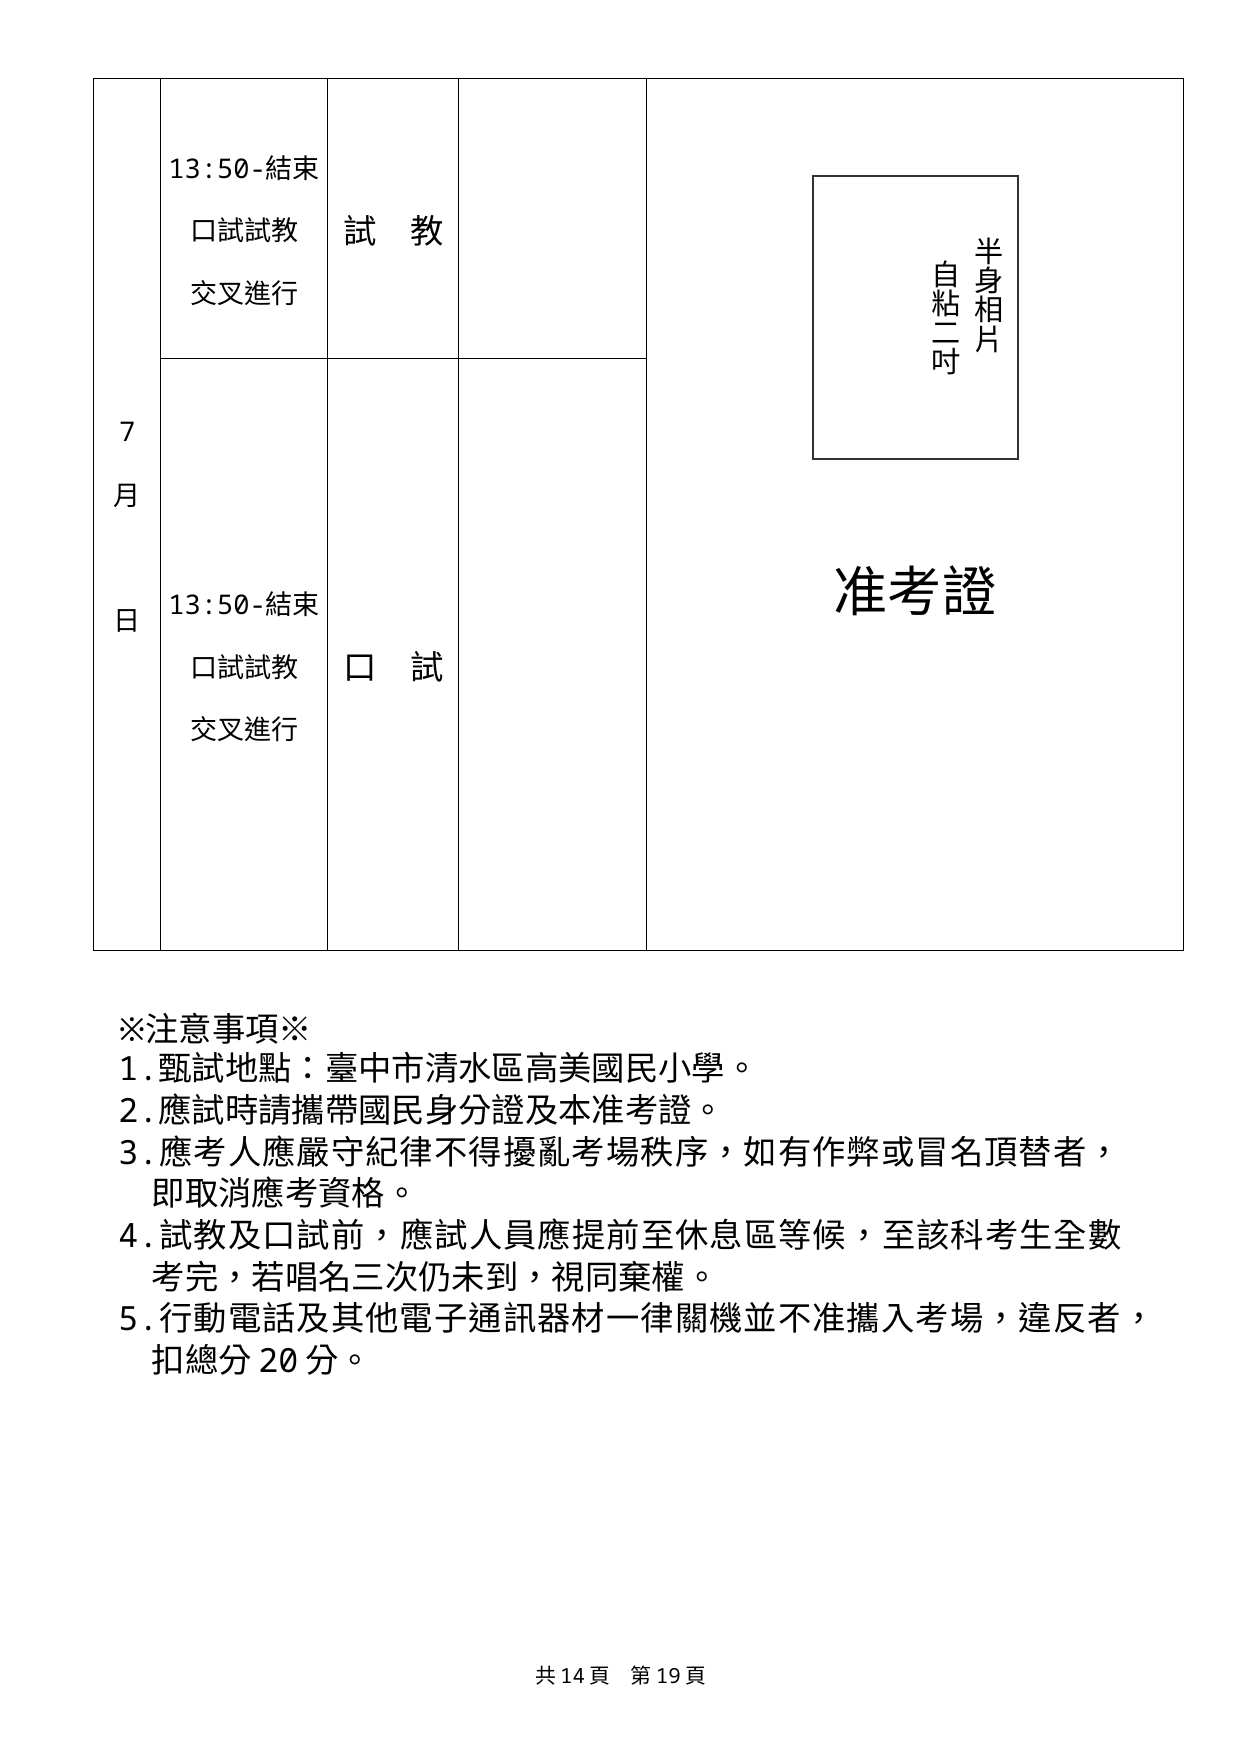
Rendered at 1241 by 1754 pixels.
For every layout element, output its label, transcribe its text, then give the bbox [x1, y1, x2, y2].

text 4.試教及口試前，應試人員應提前至休息區等候，至該科考生全數考完，若唱名三次仍未到，視同棄權。 [118, 1214, 1122, 1297]
table_cell 口 試 [328, 359, 458, 950]
text 2.應試時請攜帶國民身分證及本准考證。 [118, 1089, 1122, 1131]
table_cell 13:50-結束 口試試教 交叉進行 [161, 359, 327, 950]
table_cell 試 教 [328, 79, 458, 358]
text ※注意事項※ [118, 985, 1122, 1047]
table_cell 7 月 日 [94, 79, 160, 950]
table_cell 13:50-結束 口試試教 交叉進行 [161, 79, 327, 358]
table_cell [459, 359, 646, 950]
text 3.應考人應嚴守紀律不得擾亂考場秩序，如有作弊或冒名頂替者，即取消應考資格。 [118, 1131, 1122, 1214]
text 5.行動電話及其他電子通訊器材一律關機並不准攜入考場，違反者，扣總分20分。 [118, 1297, 1122, 1381]
table_header 臺中市清水區高美國民小學 111學年度第一次 代課教師暨教學支援人員甄選 准考證 准考證號碼： 姓 名： [647, 79, 1183, 950]
text 1.甄試地點：臺中市清水區高美國民小學。 [118, 1047, 1122, 1089]
table_cell [459, 79, 646, 358]
